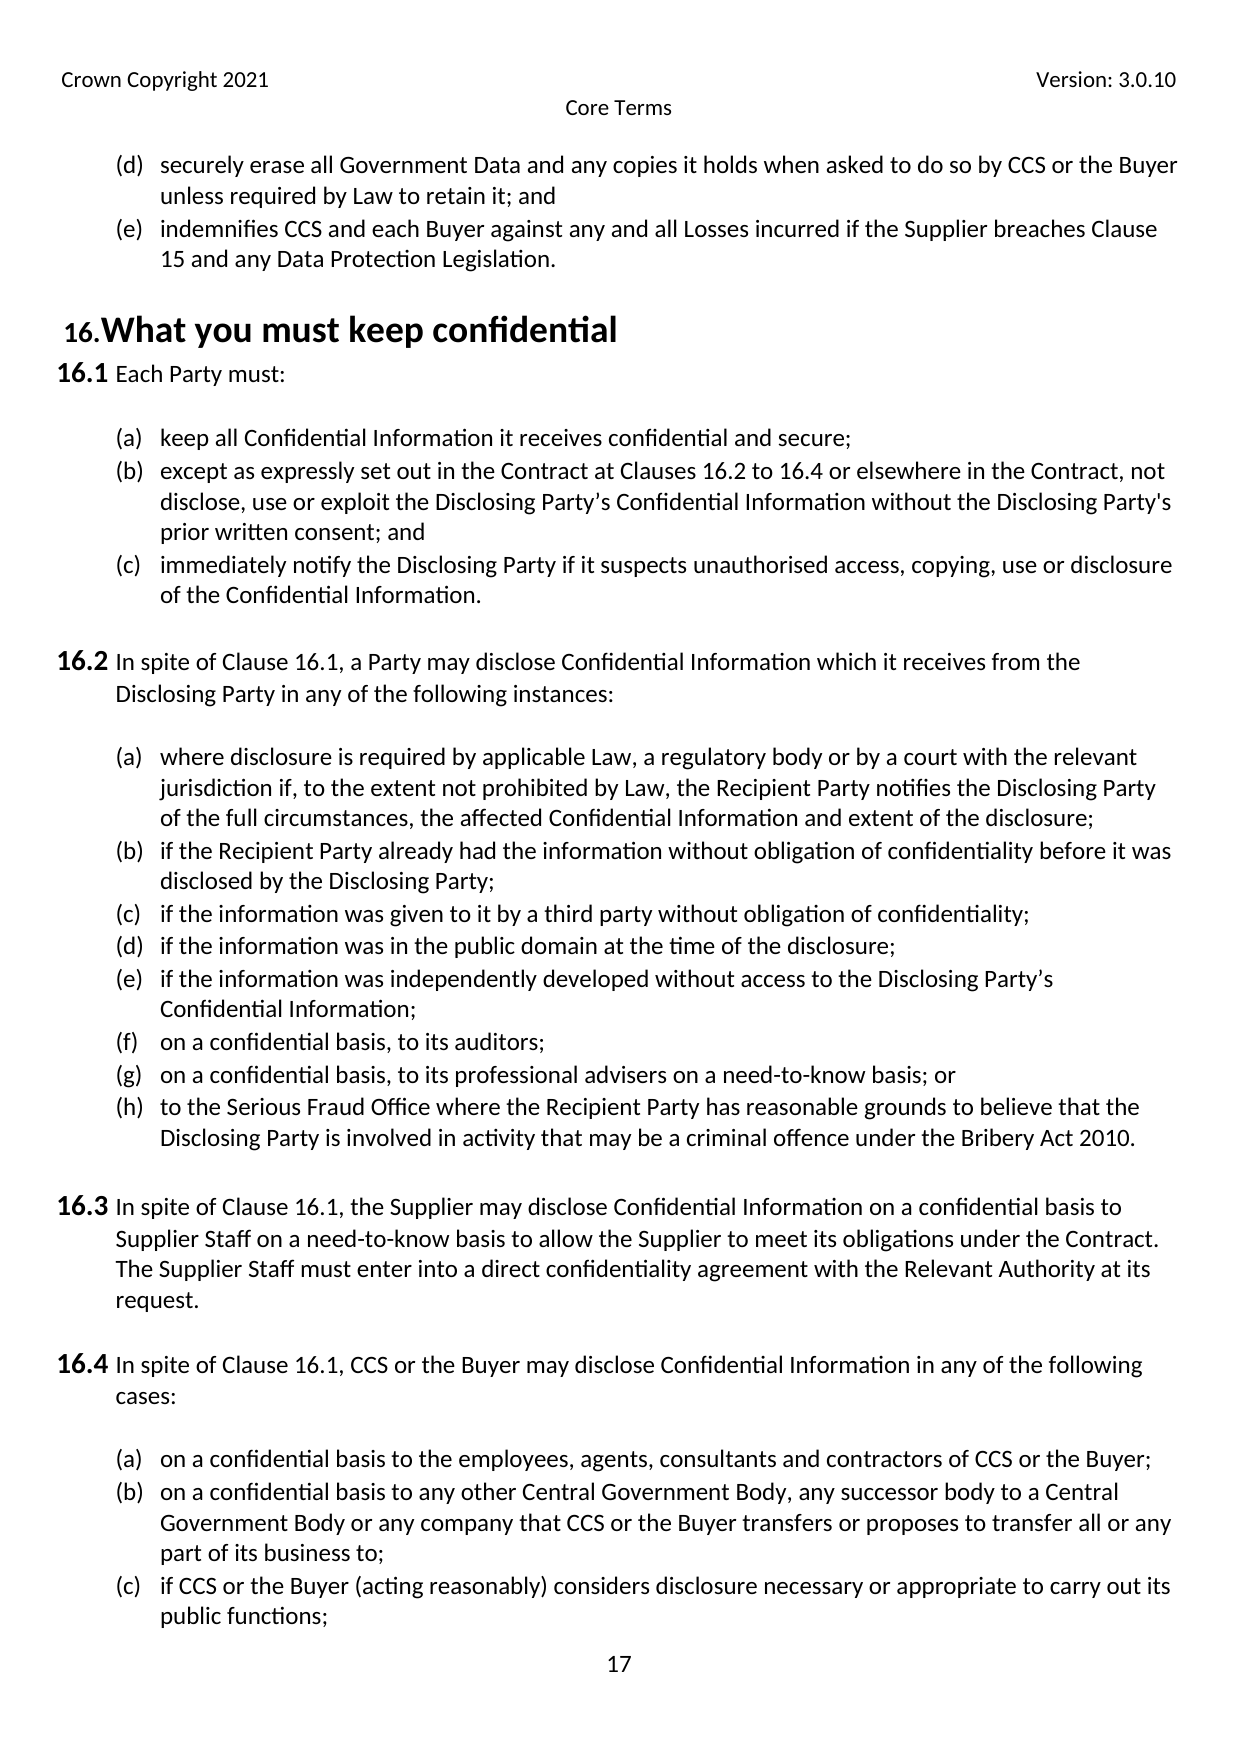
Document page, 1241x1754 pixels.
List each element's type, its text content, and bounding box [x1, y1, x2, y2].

list where disclosure is required by applicable Law, a regulatory body or by a court with the relevant jurisdiction if, to the extent not prohibited by Law, the Recipient Party notifies the Disclosing Party of the full circumstances, the affected Confidential Information and extent of the disclosure; [115, 741, 1181, 833]
list if the Recipient Party already had the information without obligation of confidentiality before it was disclosed by the Disclosing Party; [115, 835, 1181, 896]
list on a confidential basis to the employees, agents, consultants and contractors of CCS or the Buyer; [115, 1444, 1181, 1474]
list Each Party must: [56, 354, 1181, 420]
list keep all Confidential Information it receives confidential and secure; [115, 422, 1181, 453]
list on a confidential basis, to its auditors; [115, 1026, 1181, 1057]
list In spite of Clause 16.1, CCS or the Buyer may disclose Confidential Information in any of the following cases: [56, 1345, 1181, 1442]
list securely erase all Government Data and any copies it holds when asked to do so by CCS or the Buyer unless required by Law to retain it; and [115, 149, 1181, 211]
list to the Serious Fraud Office where the Recipient Party has reasonable grounds to believe that the Disclosing Party is involved in activity that may be a criminal offence under the Bribery Act 2010. [115, 1091, 1181, 1152]
list on a confidential basis, to its professional advisers on a need-to-know basis; or [115, 1059, 1181, 1089]
list if CCS or the Buyer (acting reasonably) considers disclosure necessary or appropriate to carry out its public functions; [115, 1570, 1181, 1631]
subtitle What you must keep confidential [63, 306, 1181, 352]
list immediately notify the Disclosing Party if it suspects unauthorised access, copying, use or disclosure of the Confidential Information. [115, 549, 1181, 640]
list except as expressly set out in the Contract at Clauses 16.2 to 16.4 or elsewhere in the Contract, not disclose, use or exploit the Disclosing Party’s Confidential Information without the Disclosing Party's prior written consent; and [115, 455, 1181, 547]
list on a confidential basis to any other Central Government Body, any successor body to a Central Government Body or any company that CCS or the Buyer transfers or proposes to transfer all or any part of its business to; [115, 1476, 1181, 1568]
list if the information was in the public domain at the time of the disclosure; [115, 931, 1181, 961]
list In spite of Clause 16.1, a Party may disclose Confidential Information which it receives from the Disclosing Party in any of the following instances: [56, 642, 1181, 739]
list In spite of Clause 16.1, the Supplier may disclose Confidential Information on a confidential basis to Supplier Staff on a need-to-know basis to allow the Supplier to meet its obligations under the Contract. The Supplier Staff must enter into a direct confidentiality agreement with the Relevant Authority at its request. [56, 1187, 1181, 1345]
list if the information was independently developed without access to the Disclosing Party’s Confidential Information; [115, 963, 1181, 1024]
list indemnifies CCS and each Buyer against any and all Losses incurred if the Supplier breaches Clause 15 and any Data Protection Legislation. [115, 213, 1181, 274]
list if the information was given to it by a third party without obligation of confidentiality; [115, 898, 1181, 928]
